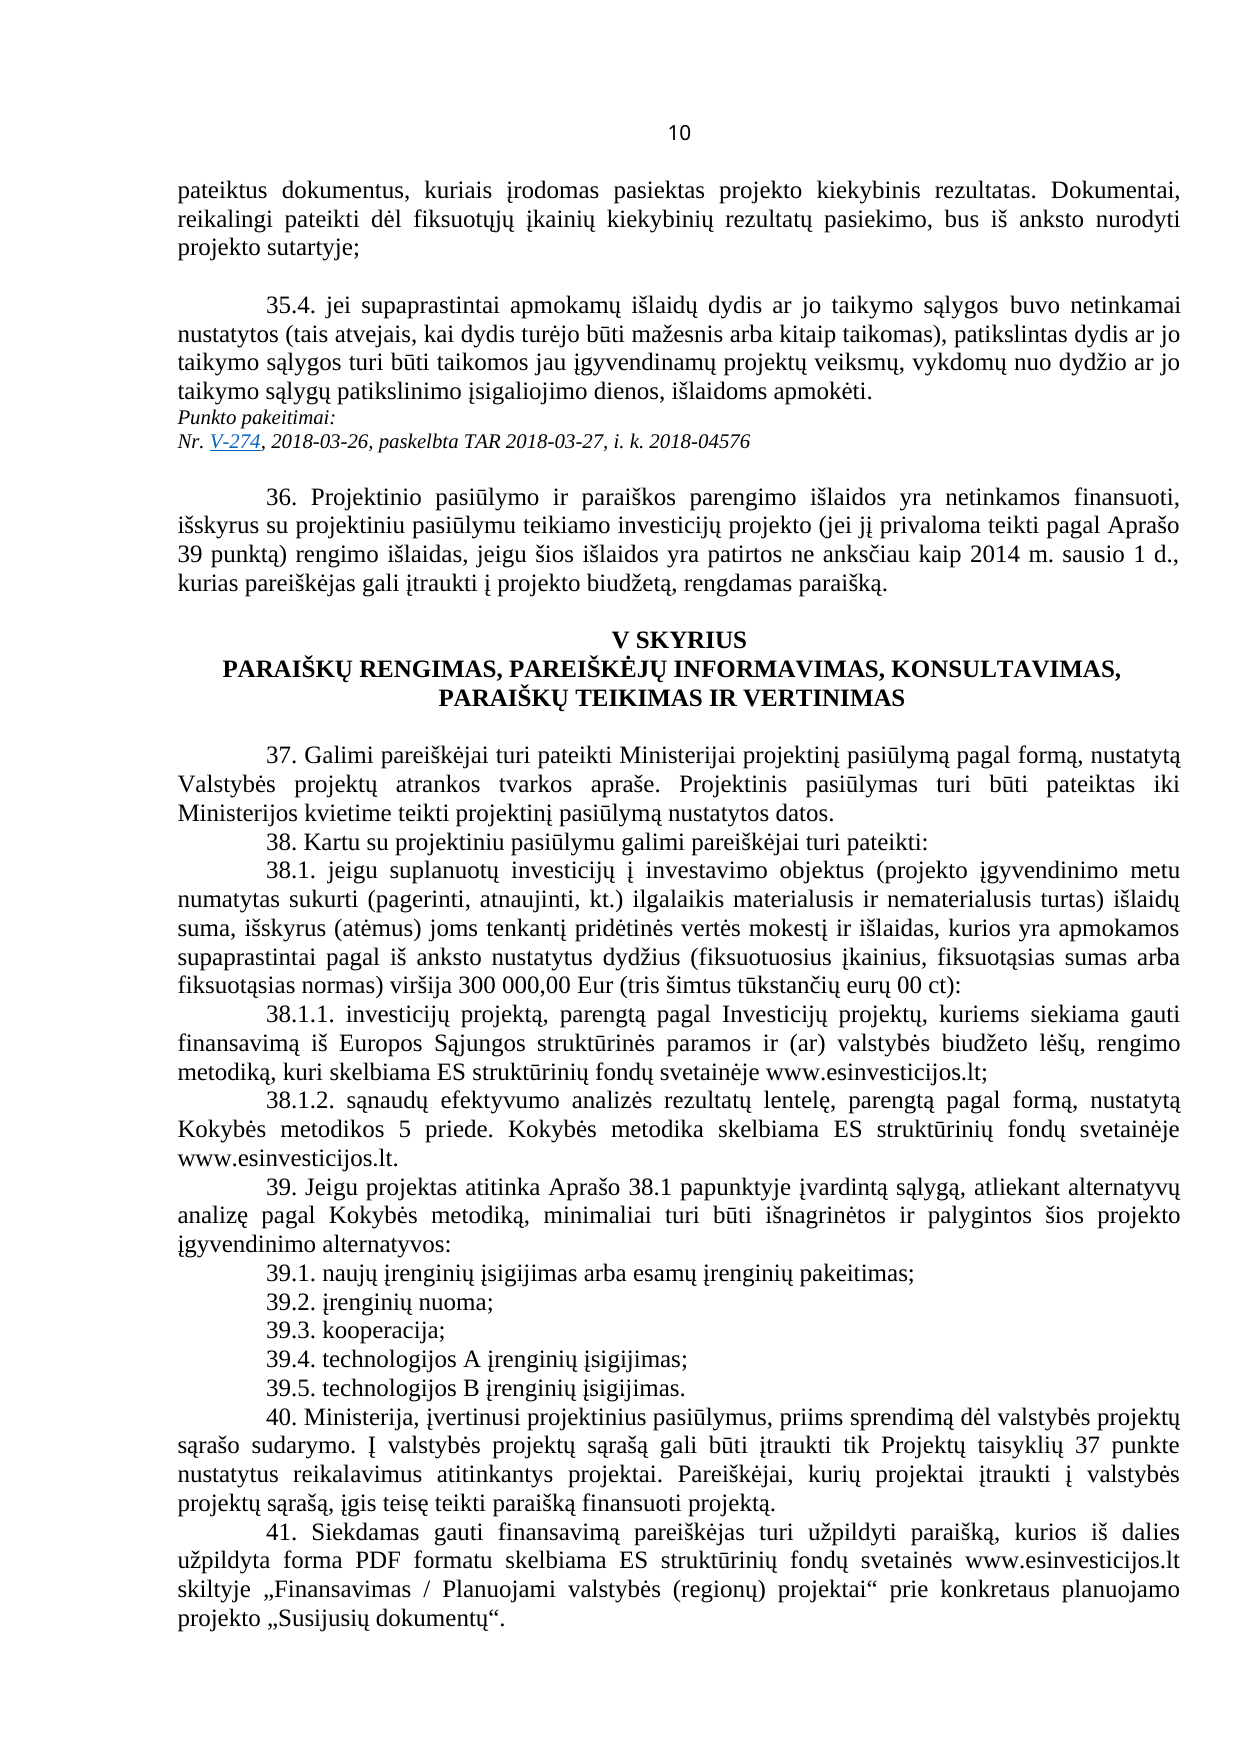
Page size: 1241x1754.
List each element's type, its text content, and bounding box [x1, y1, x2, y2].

text 39. Jeigu projektas atitinka Aprašo 38.1 papunktyje įvardintą sąlygą, atliekant alternatyvų analizę pagal Kokybės metodiką, minimaliai turi būti išnagrinėtos ir palygintos šios projekto įgyvendinimo alternatyvos: [177, 1172, 1181, 1258]
text 38.1. jeigu suplanuotų investicijų į investavimo objektus (projekto įgyvendinimo metu numatytas sukurti (pagerinti, atnaujinti, kt.) ilgalaikis materialusis ir nematerialusis turtas) išlaidų suma, išskyrus (atėmus) joms tenkantį pridėtinės vertės mokestį ir išlaidas, kurios yra apmokamos supaprastintai pagal iš anksto nustatytus dydžius (fiksuotuosius įkainius, fiksuotąsias sumas arba fiksuotąsias normas) viršija 300 000,00 Eur (tris šimtus tūkstančių eurų 00 ct): [177, 856, 1181, 999]
text PARAIŠKŲ RENGIMAS, PAREIŠKĖJŲ INFORMAVIMAS, KONSULTAVIMAS, PARAIŠKŲ TEIKIMAS IR VERTINIMAS [177, 654, 1167, 712]
text Nr. V-274, 2018-03-26, paskelbta TAR 2018-03-27, i. k. 2018-04576 [177, 429, 1181, 453]
text 39.3. kooperacija; [177, 1316, 1181, 1344]
text 36. Projektinio pasiūlymo ir paraiškos parengimo išlaidos yra netinkamos finansuoti, išskyrus su projektiniu pasiūlymu teikiamo investicijų projekto (jei jį privaloma teikti pagal Aprašo 39 punktą) rengimo išlaidas, jeigu šios išlaidos yra patirtos ne anksčiau kaip 2014 m. sausio 1 d., kurias pareiškėjas gali įtraukti į projekto biudžetą, rengdamas paraišką. [177, 482, 1181, 597]
text 39.2. įrenginių nuoma; [177, 1287, 1181, 1316]
text 41. Siekdamas gauti finansavimą pareiškėjas turi užpildyti paraišką, kurios iš dalies užpildyta forma PDF formatu skelbiama ES struktūrinių fondų svetainės www.esinvesticijos.lt skiltyje „Finansavimas / Planuojami valstybės (regionų) projektai“ prie konkretaus planuojamo projekto „Susijusių dokumentų“. [177, 1517, 1181, 1632]
text 40. Ministerija, įvertinusi projektinius pasiūlymus, priims sprendimą dėl valstybės projektų sąrašo sudarymo. Į valstybės projektų sąrašą gali būti įtraukti tik Projektų taisyklių 37 punkte nustatytus reikalavimus atitinkantys projektai. Pareiškėjai, kurių projektai įtraukti į valstybės projektų sąrašą, įgis teisę teikti paraišką finansuoti projektą. [177, 1402, 1181, 1517]
text 37. Galimi pareiškėjai turi pateikti Ministerijai projektinį pasiūlymą pagal formą, nustatytą Valstybės projektų atrankos tvarkos apraše. Projektinis pasiūlymas turi būti pateiktas iki Ministerijos kvietime teikti projektinį pasiūlymą nustatytos datos. [177, 741, 1181, 827]
text 39.4. technologijos A įrenginių įsigijimas; [177, 1344, 1181, 1373]
text 38.1.2. sąnaudų efektyvumo analizės rezultatų lentelę, parengtą pagal formą, nustatytą Kokybės metodikos 5 priede. Kokybės metodika skelbiama ES struktūrinių fondų svetainėje www.esinvesticijos.lt. [177, 1086, 1181, 1172]
text Punkto pakeitimai: [177, 405, 1181, 429]
text 35.4. jei supaprastintai apmokamų išlaidų dydis ar jo taikymo sąlygos buvo netinkamai nustatytos (tais atvejais, kai dydis turėjo būti mažesnis arba kitaip taikomas), patikslintas dydis ar jo taikymo sąlygos turi būti taikomos jau įgyvendinamų projektų veiksmų, vykdomų nuo dydžio ar jo taikymo sąlygų patikslinimo įsigaliojimo dienos, išlaidoms apmokėti. [177, 290, 1181, 405]
text 39.5. technologijos B įrenginių įsigijimas. [177, 1373, 1181, 1402]
text 38. Kartu su projektiniu pasiūlymu galimi pareiškėjai turi pateikti: [177, 827, 1181, 856]
text 39.1. naujų įrenginių įsigijimas arba esamų įrenginių pakeitimas; [177, 1258, 1181, 1287]
text V SKYRIUS [177, 626, 1181, 654]
text pateiktus dokumentus, kuriais įrodomas pasiektas projekto kiekybinis rezultatas. Dokumentai, reikalingi pateikti dėl fiksuotųjų įkainių kiekybinių rezultatų pasiekimo, bus iš anksto nurodyti projekto sutartyje; [177, 175, 1181, 261]
text 38.1.1. investicijų projektą, parengtą pagal Investicijų projektų, kuriems siekiama gauti finansavimą iš Europos Sąjungos struktūrinės paramos ir (ar) valstybės biudžeto lėšų, rengimo metodiką, kuri skelbiama ES struktūrinių fondų svetainėje www.esinvesticijos.lt; [177, 999, 1181, 1086]
